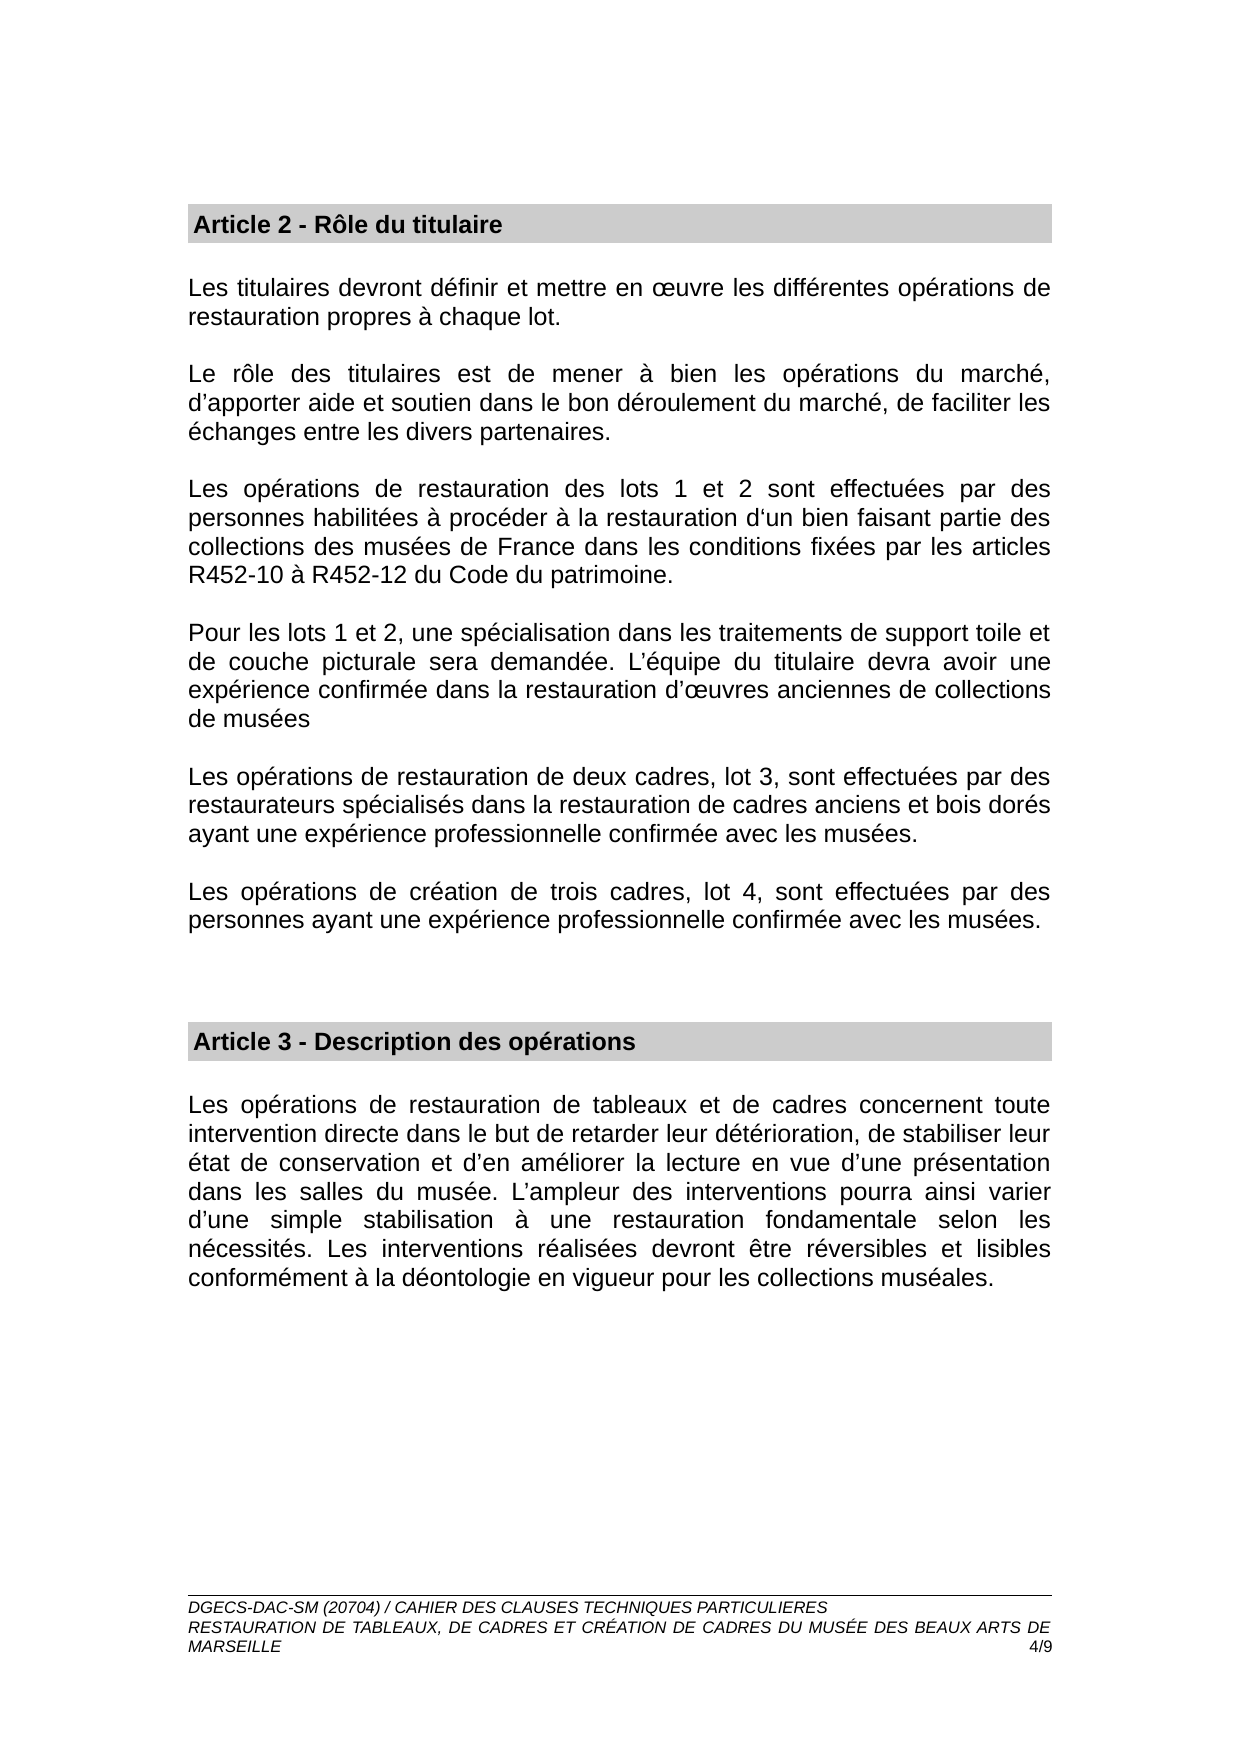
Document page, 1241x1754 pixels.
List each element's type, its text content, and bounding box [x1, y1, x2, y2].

text Les opérations de création de trois cadres, lot 4, sont effectuées par des personnes ayant une expérience professionnelle confirmée avec les musées. [188, 877, 1052, 934]
text Les opérations de restauration de deux cadres, lot 3, sont effectuées par des restaurateurs spécialisés dans la restauration de cadres anciens et bois dorés ayant une expérience professionnelle confirmée avec les musées. [188, 762, 1052, 848]
text Pour les lots 1 et 2, une spécialisation dans les traitements de support toile et de couche picturale sera demandée. L’équipe du titulaire devra avoir une expérience confirmée dans la restauration d’œuvres anciennes de collections de musées [188, 618, 1052, 733]
text Le rôle des titulaires est de mener à bien les opérations du marché, d’apporter aide et soutien dans le bon déroulement du marché, de faciliter les échanges entre les divers partenaires. [188, 359, 1052, 446]
text Les titulaires devront définir et mettre en œuvre les différentes opérations de restauration propres à chaque lot. [188, 273, 1052, 331]
subtitle Rôle du titulaire [190, 207, 1050, 241]
subtitle Description des opérations [190, 1024, 1050, 1059]
text Les opérations de restauration des lots 1 et 2 sont effectuées par des personnes habilitées à procéder à la restauration d‘un bien faisant partie des collections des musées de France dans les conditions fixées par les articles R452-10 à R452-12 du Code du patrimoine. [188, 474, 1052, 589]
text Les opérations de restauration de tableaux et de cadres concernent toute intervention directe dans le but de retarder leur détérioration, de stabiliser leur état de conservation et d’en améliorer la lecture en vue d’une présentation dans les salles du musée. L’ampleur des interventions pourra ainsi varier d’une simple stabilisation à une restauration fondamentale selon les nécessités. Les interventions réalisées devront être réversibles et lisibles conformément à la déontologie en vigueur pour les collections muséales. [188, 1091, 1052, 1292]
